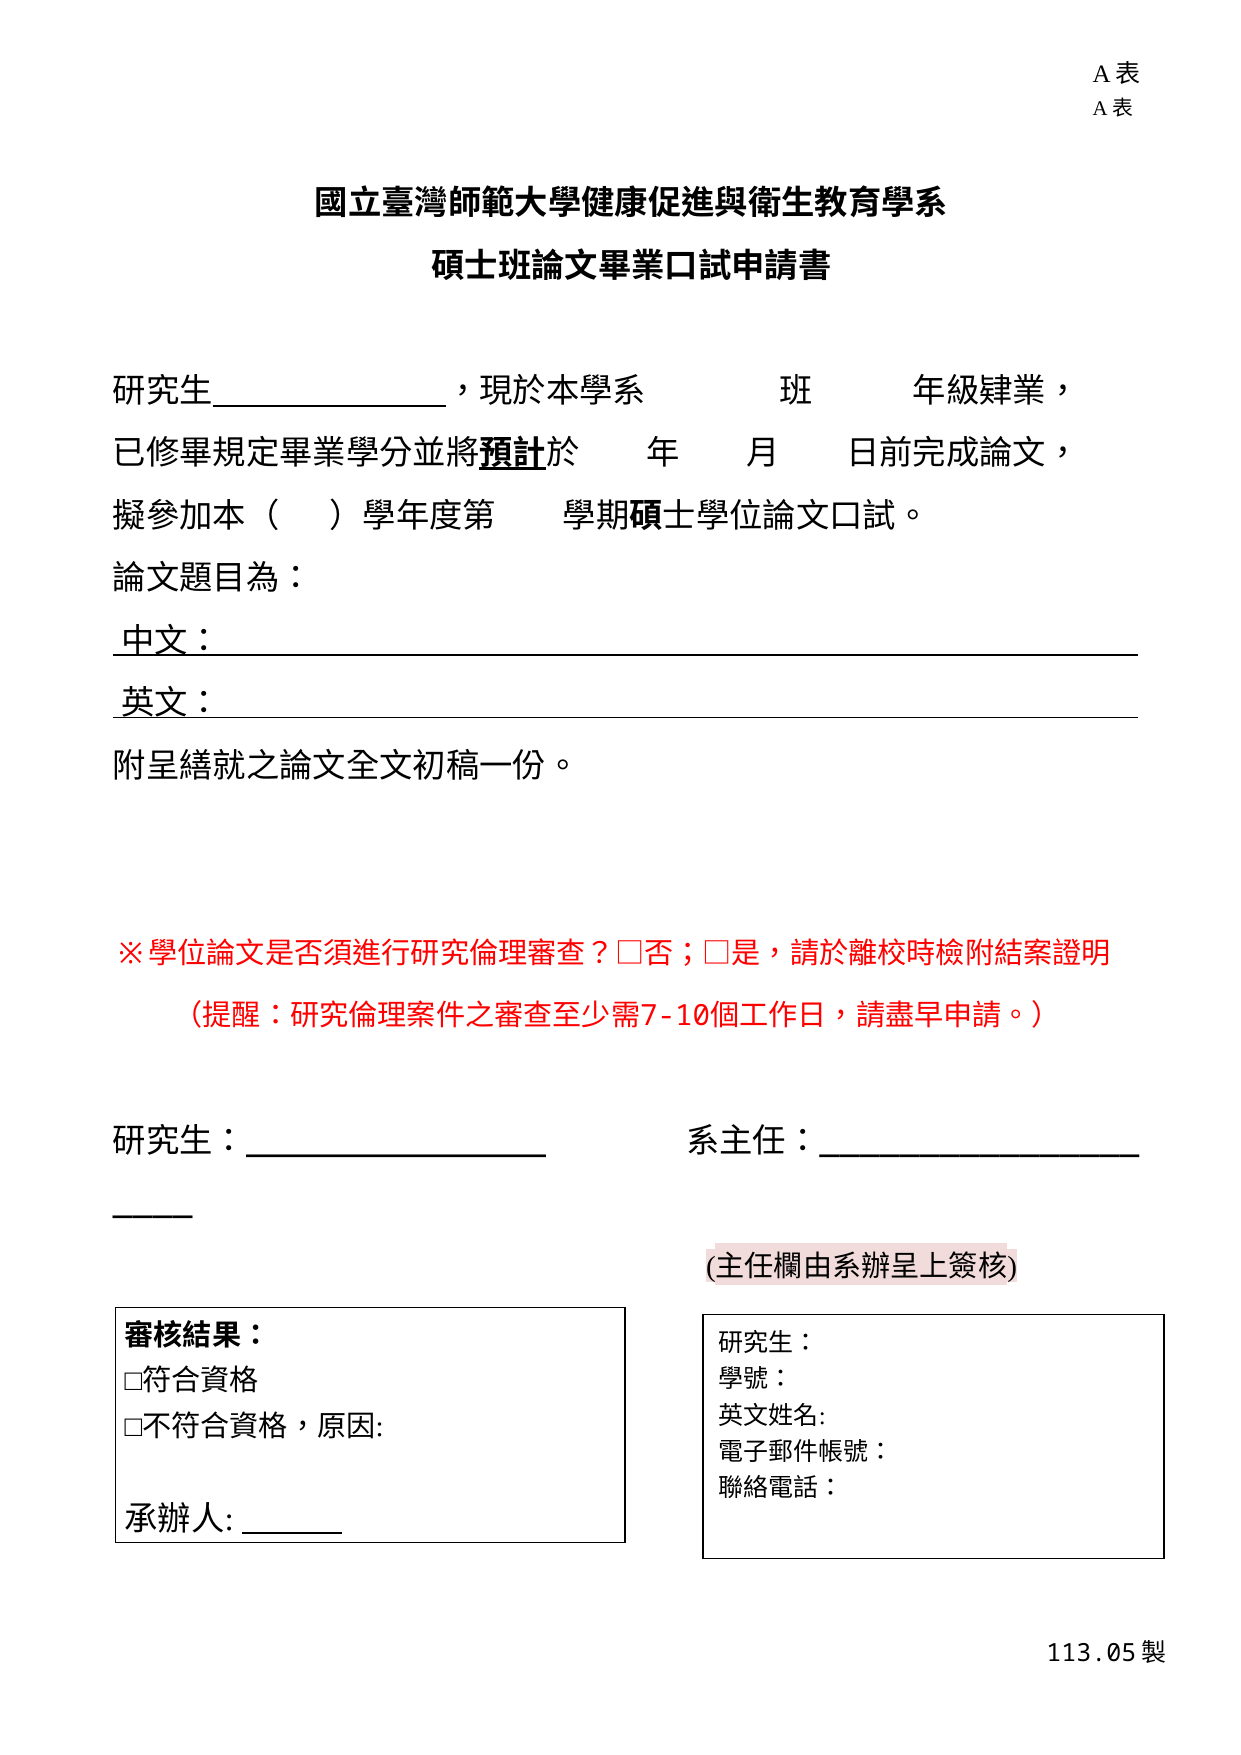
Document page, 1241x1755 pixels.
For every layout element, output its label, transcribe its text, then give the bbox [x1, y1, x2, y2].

text 研究生：_______________ 系主任：____________________ [112, 1097, 1150, 1222]
text 碩士班論文畢業口試申請書 [112, 221, 1150, 283]
text 國立臺灣師範大學健康促進與衛生教育學系 [112, 158, 1150, 221]
text [641, 1351, 700, 1426]
text 聯絡電話： [719, 1468, 1148, 1504]
text 附呈繕就之論文全文初稿一份。 [112, 721, 1150, 783]
text 擬參加本（ ）學年度第 學期碩士學位論文口試。 [112, 471, 1083, 533]
text 學號： [719, 1359, 1148, 1395]
text 研究生： [719, 1323, 1148, 1359]
text 論文題目為： [112, 533, 1150, 596]
text □不符合資格，原因: [116, 1399, 624, 1446]
text 113.05製 [1046, 1632, 1177, 1664]
text 承辦人: [116, 1491, 624, 1542]
text □符合資格 [116, 1353, 624, 1399]
text 已修畢規定畢業學分並將預計於 年 月 日前完成論文， [112, 408, 1083, 471]
table_header ※學位論文是否須進行研究倫理審查？□否；□是，請於離校時檢附結案證明 （提醒：研究倫理案件之審查至少需7-10個工作日，請盡早申請。） [113, 909, 1160, 1034]
text 英文： [112, 658, 1150, 721]
text 中文： [112, 596, 1150, 658]
text 研究生 ，現於本學系 班 年級肄業， [112, 346, 1083, 408]
text A表 [1092, 53, 1149, 85]
text 電子郵件帳號： [719, 1431, 1148, 1468]
text [1077, 46, 1164, 92]
text 審核結果： [116, 1308, 624, 1353]
text (主任欄由系辦呈上簽核) [112, 1222, 1017, 1284]
text 英文姓名: [719, 1395, 1148, 1431]
